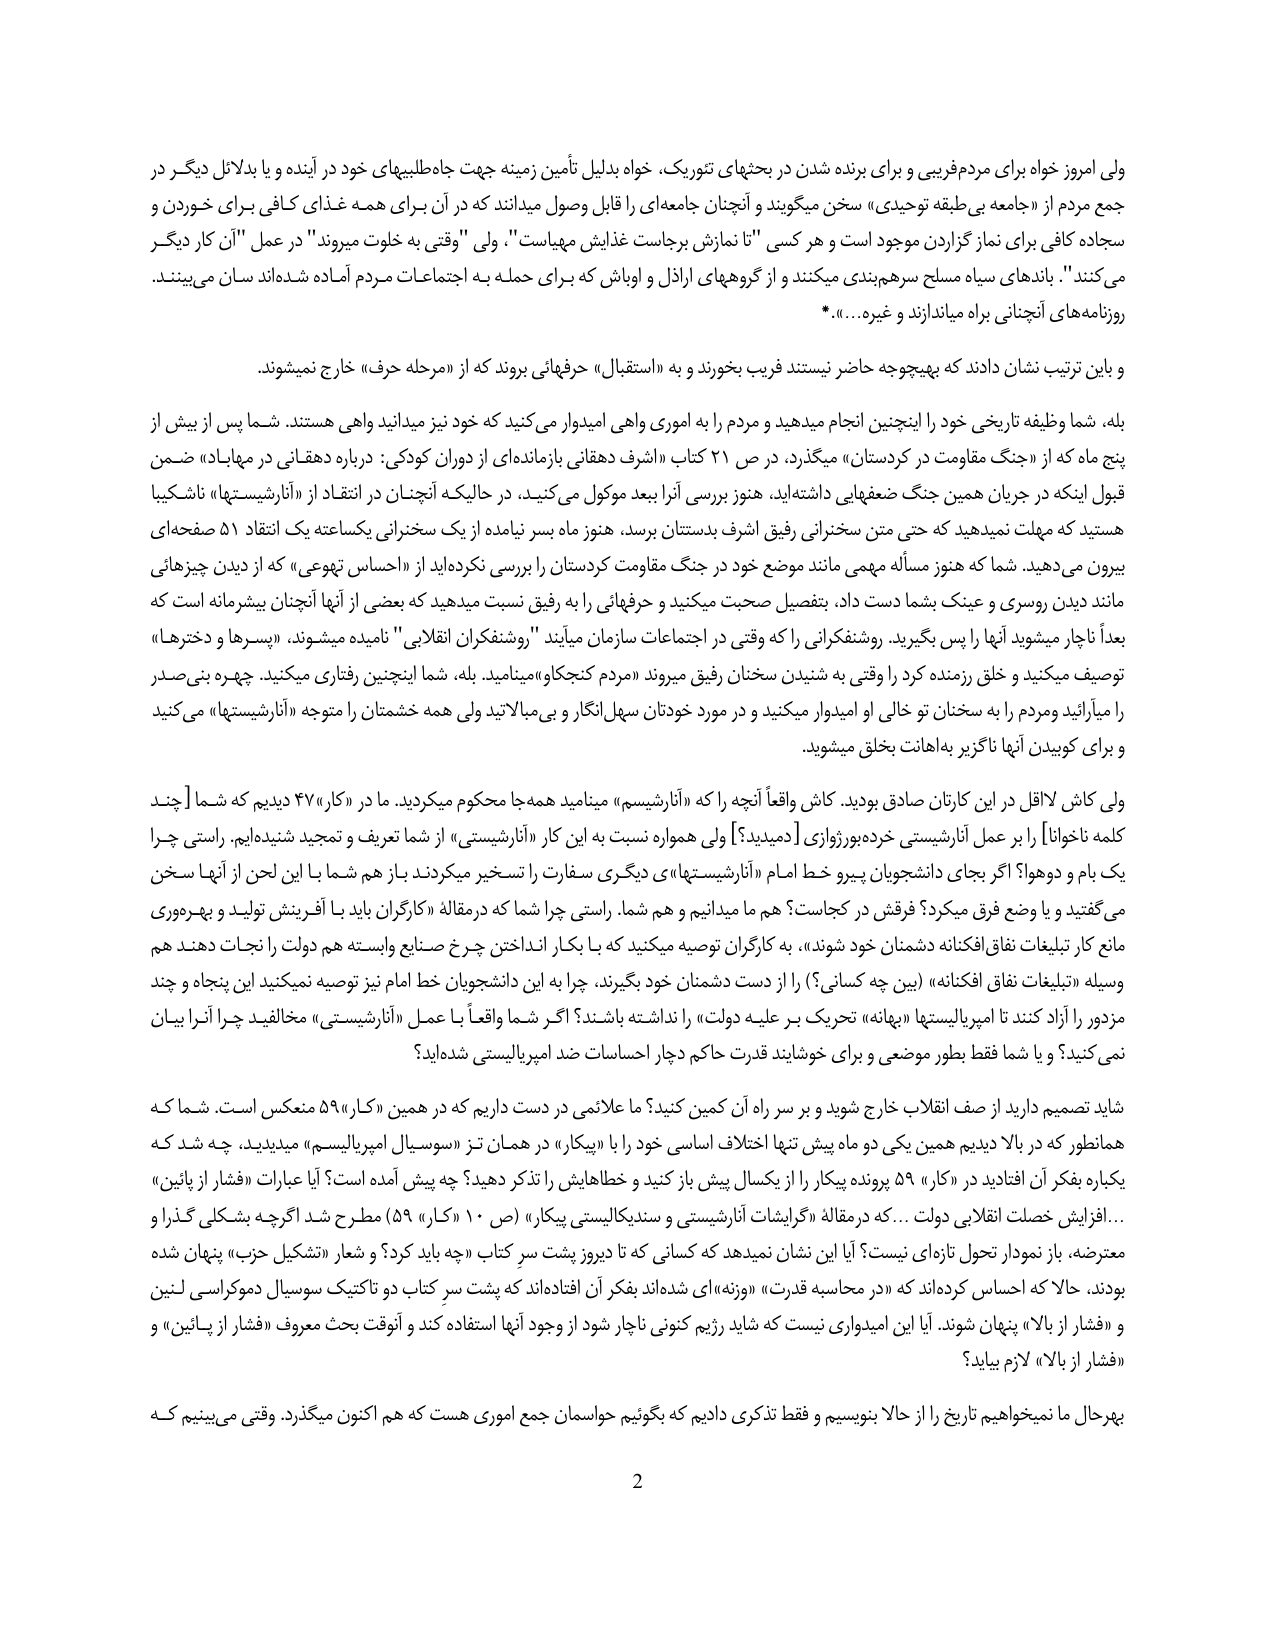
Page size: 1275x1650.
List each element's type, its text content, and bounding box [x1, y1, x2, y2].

text ولی کاش لااقل در این کارتان صادق بودید. کاش واقعاً آنچه را که «آنارشیسم» مینامید همه‌جا محکوم میکردید. ما در «کار»۴۷ دیدیم که شما [چند کلمه ناخوانا] را بر عمل آنارشیستی خرده‌بورژوازی [دمیدید؟] ولی همواره نسبت به این کار «آنارشیستی» از شما تعریف و تمجید شنیده‌ایم. راستی چرا یک بام و دو‌هوا؟ اگر بجای دانشجویان پیرو خط امام «آنارشیستها»ی دیگری سفارت را تسخیر میکردند باز هم شما با این لحن از آنها سخن می‌گفتید و یا وضع فرق میکرد؟ فرقش در کجاست؟ هم ما میدانیم و هم شما. راستی چرا شما که در‌مقالۀ «کارگران باید با آفرینش تولید و بهره‌وری مانع کار تبلیغات نفاق‌افکنانه دشمنان خود شوند»، به کارگران توصیه میکنید که با بکار انداختن چرخ صنایع وابسته هم دولت را نجات دهند هم وسیله «تبلیغات نفاق افکنانه» (بین چه کسانی؟) را از دست دشمنان خود بگیرند، چرا به این دانشجویان خط امام نیز توصیه نمیکنید این پنجاه و چند مزدور را آزاد کنند تا امپریالیستها «بهانه» تحریک بر علیه دولت» را نداشته باشند؟ اگر شما واقعاً با عمل «آنارشیستی» مخالفید چرا آنرا بیان نمی‌کنید؟ و یا شما فقط بطور موضعی و برای خوشایند قدرت حاکم دچار احساسات ضد امپریالیستی شده‌اید؟ [150, 782, 1125, 1071]
text شاید تصمیم دارید از صف انقلاب خارج شوید و بر سر راه آن کمین کنید؟ ما علائمی در دست داریم که در همین «کار»۵۹ منعکس است. شما که همانطور که در بالا دیدیم همین یکی دو ماه پیش تنها اختلاف اساسی خود را با «پیکار» در همان تز «سوسیال امپریالیسم» میدیدید، چه شد که یکباره بفکر آن افتادید در «کار» ۵۹ پرونده پیکار را از یکسال پیش باز کنید و خطاهایش را تذکر دهید؟ چه پیش آمده است؟ آیا عبارات «فشار از پائین» …افزایش خصلت انقلابی دولت …که در‌مقالۀ «گرایشات آنارشیستی و سندیکالیستی پیکار» (ص ۱۰ «کار» ۵۹) مطرح شد اگر‌چه بشکلی گذرا و معترضه، باز نمودار تحول تازه‌ای نیست؟ آیا این نشان نمیدهد که کسانی که تا دیروز پشت سرِ کتاب «چه باید کرد؟ و شعار «تشکیل حزب» پنهان شده بودند، حالا که احساس کرده‌اند که «در محاسبه قدرت» «وزنه»ای شده‌اند بفکر آن افتاده‌اند که پشت سرِ کتاب دو تاکتیک سوسیال دموکراسی لنین و «فشار از بالا» پنهان شوند. آیا این امیدواری نیست که شاید رژیم کنونی ناچار شود از وجود آنها استفاده کند و آنوقت بحث معروف «فشار از پائین» و «فشار از بالا» لازم بیاید؟ [150, 1089, 1125, 1378]
text بله، شما وظیفه تاریخی خود را اینچنین انجام میدهید و مردم را به اموری واهی امیدوار می‌کنید که خود نیز میدانید واهی هستند. شما پس از بیش از پنج ماه که از «جنگ مقاومت در کردستان» میگذرد، در ص ۲۱ کتاب «اشرف دهقانی بازمانده‌ای از دوران کودکی: درباره دهقانی در مهاباد» ضمن قبول اینکه در جریان همین جنگ ضعفهایی داشته‌اید، هنوز بررسی آنرا ببعد موکول می‌کنید، در حالیکه آنچنان در انتقاد از «آنارشیستها» نا‌شکیبا هستید که مهلت نمیدهید که حتی متن سخنرانی رفیق اشرف بدستتان برسد، هنوز ماه بسر نیامده از یک سخنرانی یکساعته یک انتقاد ۵۱ صفحه‌ای بیرون می‌دهید. شما که هنوز مسأله مهمی مانند موضع خود در جنگ مقاومت کردستان را بررسی نکرده‌اید از «احساس تهوعی» که از دیدن چیزهائی مانند دیدن روسری و عینک بشما دست داد، بتفصیل صحبت میکنید و حرفهائی را به رفیق نسبت میدهید که بعضی از آنها آنچنان بیشرمانه است که بعداً ناچار میشوید آنها را پس بگیرید. روشنفکرانی را که وقتی در اجتماعات سازمان میآیند ‪"‬روشنفکران انقلابی‪"‬‌ نامیده میشوند، «پسرها و دخترها» توصیف میکنید و خلق رزمنده کرد را وقتی به شنیدن سخنان رفیق میروند «مردم کنجکاو»مینامید. بله، شما اینچنین رفتاری میکنید. چهره بنی‌صدر را میآرائید ومردم را به سخنان تو خالی او امیدوار میکنید و در مورد خودتان سهل‌انگار و بی‌مبالاتید ولی همه خشمتان را متوجه «آنارشیستها» می‌کنید و برای کوبیدن آنها ناگزیر به‌اهانت بخلق میشوید. [150, 403, 1125, 764]
text آنها آقای رئیس جمهور را آنوقتی که هنوز رئیس جمهور نشده بود و آن زمان که سخن‌ران اولین جلسه تشکیل اولین [دسته؟] چماقداران رسمی شد، و هم آن زمانی که شیرین‌ترین سخنانیش را در مورد «اقتصاد توحیدی» می‌گفت، شناختند. حتی پیش از اینکه هنرنمائیهای چماق‌بدستان را در زمان [ریاست جمهوریش؟] ببینند و حتی پیش از آنکه برقابت حزب جمهوری اسلامی ‪-‬ و یا اگر «آنارشیست»تر باشیم، برای آنکه مبادا چماق‌بدستان حزب جمهوری اسلامی در مقابل مقاومت دانشجویان در‌هم بشکنند -رسماً «مردمِ» خود را بدانشگاه و برای سرکوب دانشجویان دعوت نکرده بود، در کتاب «درباره تئوری مبارزه مسلحانه»، در صفحه ۱۱۵، بروشنی او و امثال او را بدین ترتیب به مردم معرفی کردند: «وقتی بازرگان میگوید اگر شما میخواهید انقلابی کار کنید مرا بیخود انتخاب کردید، خطابش با مردم نیست و بلکه کسانی است که در هیئت حاکمه فعلی واقعاً در به سرِ کار آمدنش مؤثر بودند، ولی امروز خواه برای مردم‌فریبی و برای برنده شدن در بحثهای تئوریک، خواه بدلیل تأمین زمینه جهت جاه‌طلبیهای خود در آینده و یا بدلائل دیگر در جمع مردم از «جامعه بی‌طبقه توحیدی» سخن میگویند و آنچنان جامعه‌ای را قابل وصول میدانند که در آن برای همه غذای کافی برای خوردن و سجاده کافی برای نماز گزاردن موجود است و هر کسی ‪"‬تا نمازش برجاست غذایش مهیاست‪"‬، ولی ‪"‬وقتی به خلوت میروند‪"‬ در عمل ‪"‬آن کار دیگر می‌کنند‪"‬. باندهای سیاه مسلح سر‌هم‌بندی میکنند و از گروههای اراذل و اوباش که برای حمله به اجتماعات مردم آماده شده‌اند سان می‌بینند. روزنامه‌های آنچنانی براه میاندازند و غیره…».* [150, 150, 1125, 331]
text بهرحال ما نمیخواهیم تاریخ را از حالا بنویسیم و فقط تذکری دادیم که بگوئیم حواسمان جمع اموری هست که هم اکنون میگذرد. وقتی می‌بینیم که کسانیکه تا دیروز «آنارشیستها» را سرزنش میکردند که گویا به مبارزه طبقه کارگر با سرمایه‌دار بهای کافی نمیدهند، امروز کارگران را دعوت به سطح افزایش تولید و بهره‌وری میکنند بدون آنکه «تولید» برایشان صفت سرمایه‌داری داشته باشد و بدون آنکه تکلیف مبارزه طبقه کارگر را با طبقه سرمایه‌دار در این شرایط روشن کنند، ناگزیر باید شک کرد و دید اینها که دارند بساطشان را از کارخانه جمع میکنند، قصد انتقال به کجا را دارند؟ آیا از تاریخ چیزی بخاطرشان مانده و زمانی را بیاد میآورند که قیام آذربایجان راه توده‌ای‌ها را به کابینه باز کرد؟ البته ما تاریخ را بطور جدی قابل تکرار نمیدانیم ولی در نوشته‌های روزنامه «کار» بنحوی میتوان دید. نویسندگان این روزنامه توهماتی از این شوخی‌تر را هم جدی میگیرند. [150, 1396, 1125, 1432]
text و باین ترتیب نشان دادند که بهیچوجه حاضر نیستند فریب بخورند و به «استقبال» حرفهائی بروند که از «مرحله حرف» خارج نمیشوند. [150, 349, 1125, 385]
